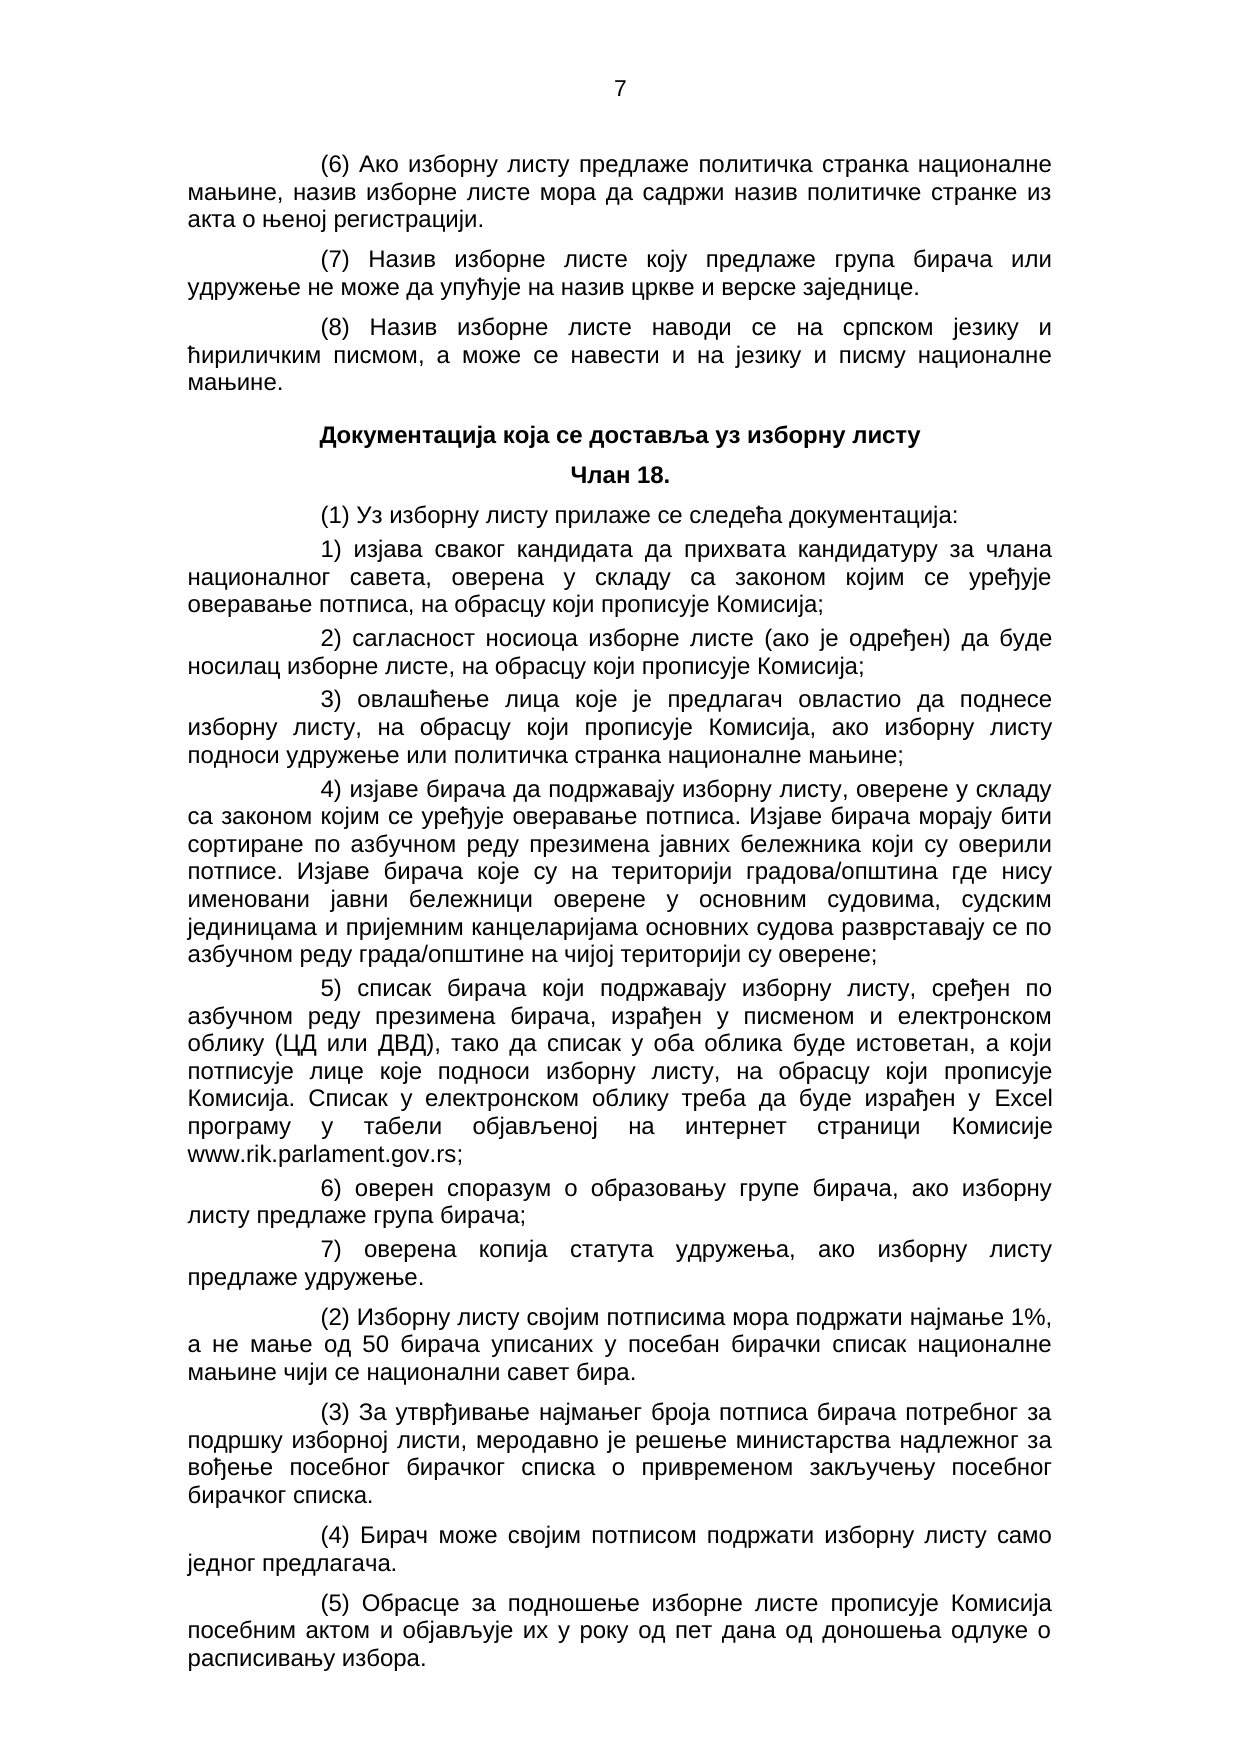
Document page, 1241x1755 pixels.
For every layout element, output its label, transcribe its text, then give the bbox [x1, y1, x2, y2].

text 5) списак бирача који подржавају изборну листу, сређен по азбучном реду презимена бирача, израђен у писменом и електронском облику (ЦД или ДВД), тако да списак у оба облика буде истоветан, а који потписује лице које подноси изборну листу, на обрасцу који прописује Комисија. Списак у електронском облику треба да буде израђен у Excel програму у табели објављеној на интернет страници Комисије www.rik.parlament.gov.rs; [187, 974, 1053, 1167]
text (4) Бирач може својим потписом подржати изборну листу само једног предлагача. [187, 1521, 1053, 1576]
text (6) Ако изборну листу предлаже политичка странка националне мањине, назив изборне листе мора да садржи назив политичке странке из акта о њеној регистрацији. [187, 150, 1053, 233]
text 3) овлашћење лица које је предлагач овластио да поднесе изборну листу, на обрасцу који прописује Комисија, ако изборну листу подноси удружење или политичка странка националне мањине; [187, 685, 1053, 768]
text (7) Назив изборне листе коју предлаже група бирача или удружење не може да упућује на назив цркве и верске заједнице. [187, 245, 1053, 301]
text (5) Обрасце за подношење изборне листе прописује Комисија посебним актом и објављује их у року од пет дана од доношења одлуке о расписивању избора. [187, 1588, 1053, 1671]
text 6) оверен споразум о образовању групе бирача, ако изборну листу предлаже група бирача; [187, 1173, 1053, 1229]
text (8) Назив изборне листе наводи се на српском језику и ћириличким писмом, а може се навести и на језику и писму националне мањине. [187, 313, 1053, 396]
text Документација која се доставља уз изборну листу [187, 421, 1053, 448]
text 4) изјаве бирача да подржавају изборну листу, оверене у складу са законом којим се уређује оверавање потписа. Изјаве бирача морају бити сортиране по азбучном реду презимена јавних бележника који су оверили потписе. Изјаве бирача које су на територији градова/општина где нису именовани јавни бележници оверене у основним судовима, судским јединицама и пријемним канцеларијама основних судова разврставају се по азбучном реду града/општине на чијој територији су оверене; [187, 774, 1053, 968]
text 7) оверена копија статута удружења, ако изборну листу предлаже удружење. [187, 1235, 1053, 1290]
text 2) сагласност носиоца изборне листе (ако је одређен) да буде носилац изборне листе, на обрасцу који прописује Комисија; [187, 624, 1053, 679]
text (3) За утврђивање најмањег броја потписа бирача потребног за подршку изборној листи, меродавно је решење министарства надлежног за вођење посебног бирачког списка о привременом закључењу посебног бирачког списка. [187, 1398, 1053, 1508]
text Члан 18. [187, 461, 1053, 488]
text (1) Уз изборну листу прилаже се следећа документација: [187, 501, 1053, 529]
text 1) изјава сваког кандидата да прихвата кандидатуру за члана националног савета, оверена у складу са законом којим се уређује оверавање потписа, на обрасцу који прописује Комисија; [187, 535, 1053, 618]
text (2) Изборну листу својим потписима мора подржати најмање 1%, а не мање од 50 бирача уписаних у посебан бирачки списак националне мањине чији се национални савет бира. [187, 1303, 1053, 1385]
